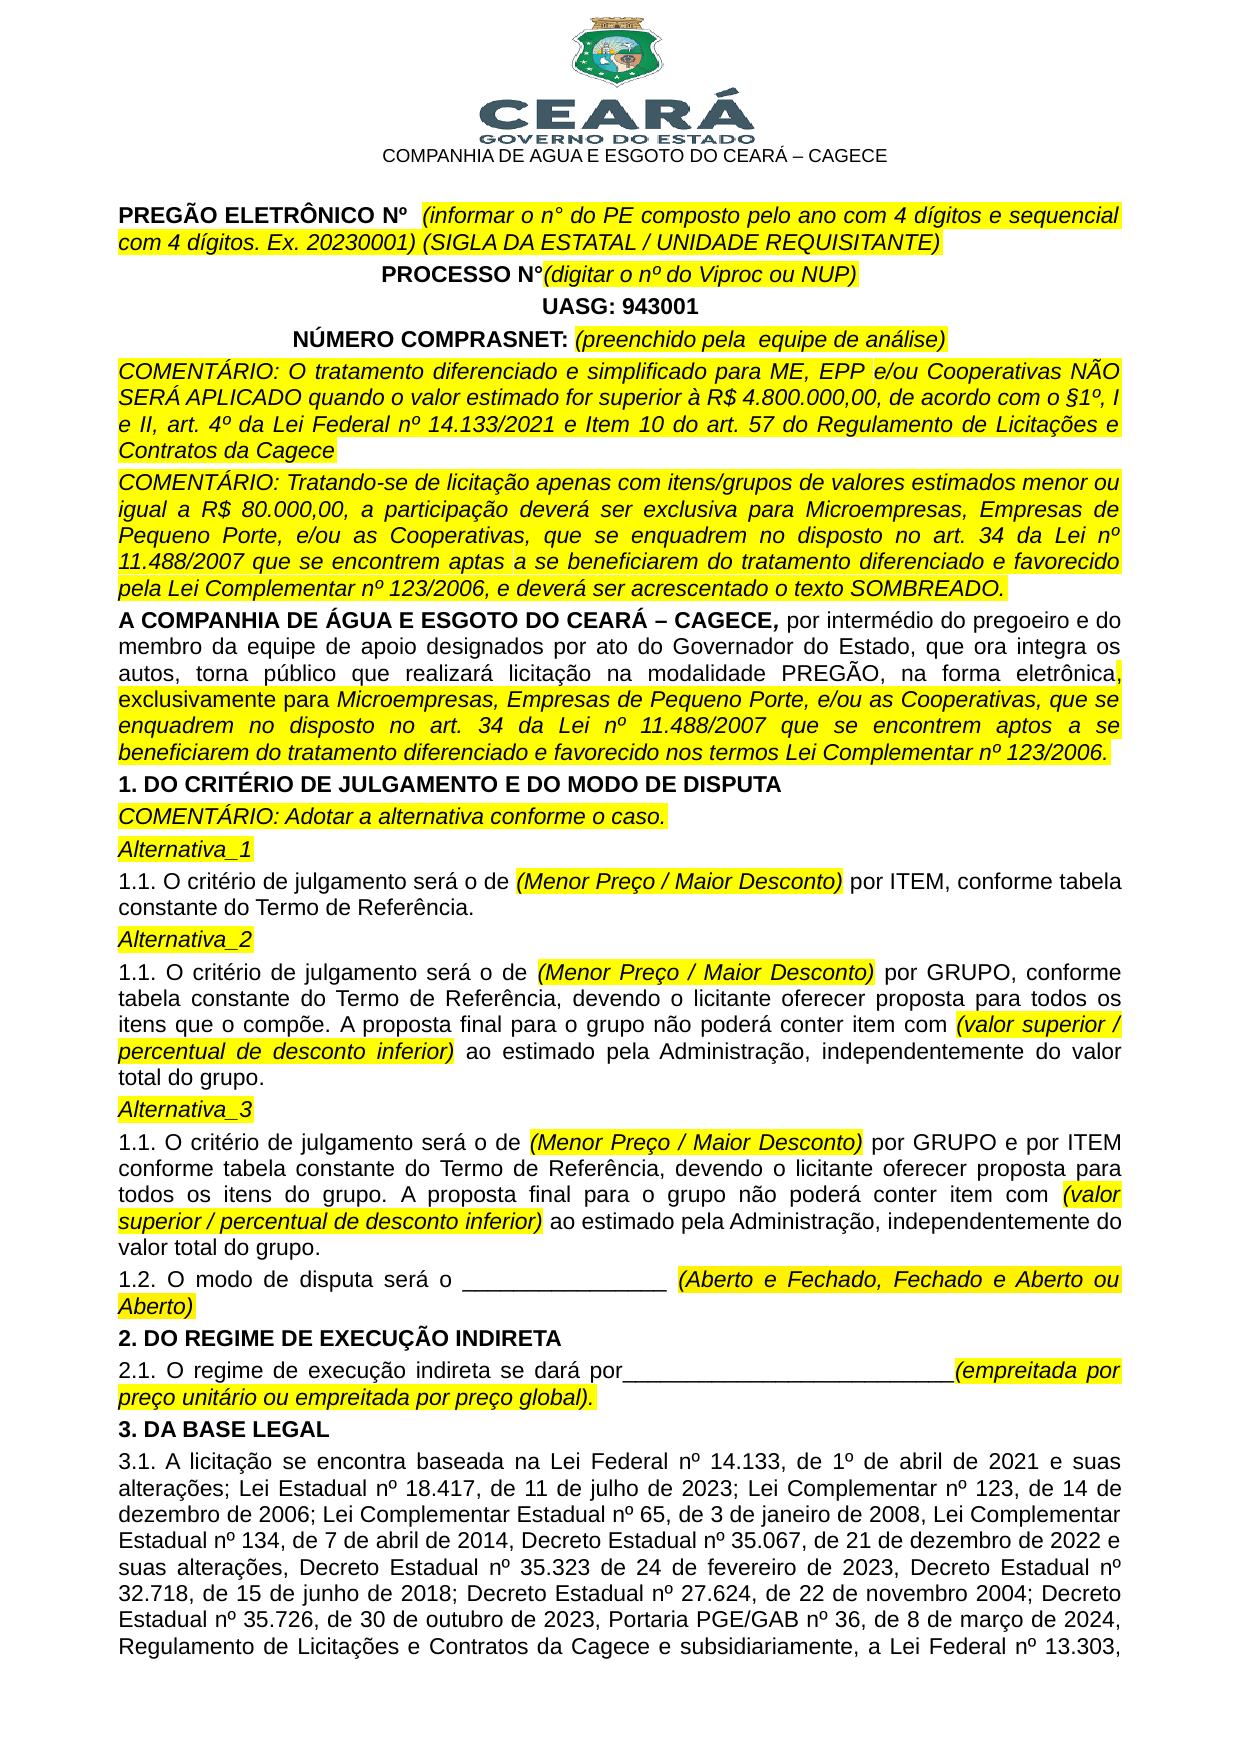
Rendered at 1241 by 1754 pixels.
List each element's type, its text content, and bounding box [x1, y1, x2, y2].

text 1.1. O critério de julgamento será o de (Menor Preço / Maior Desconto) por GRUPO e por ITEM conforme tabela constante do Termo de Referência, devendo o licitante oferecer proposta para todos os itens do grupo. A proposta final para o grupo não poderá conter item com (valor superior / percentual de desconto inferior) ao estimado pela Administração, independentemente do valor total do grupo. [118, 1129, 1122, 1261]
text COMENTÁRIO: Adotar a alternativa conforme o caso. [118, 803, 1122, 829]
subtitle 1. DO CRITÉRIO DE JULGAMENTO E DO MODO DE DISPUTA [118, 771, 1122, 797]
text Alternativa_1 [118, 836, 1122, 862]
text 1.1. O critério de julgamento será o de (Menor Preço / Maior Desconto) por GRUPO, conforme tabela constante do Termo de Referência, devendo o licitante oferecer proposta para todos os itens que o compõe. A proposta final para o grupo não poderá conter item com (valor superior / percentual de desconto inferior) ao estimado pela Administração, independentemente do valor total do grupo. [118, 959, 1122, 1091]
text PREGÃO ELETRÔNICO Nº (informar o n° do PE composto pelo ano com 4 dígitos e sequencial com 4 dígitos. Ex. 20230001) (SIGLA DA ESTATAL / UNIDADE REQUISITANTE) [118, 202, 1122, 255]
text Alternativa_3 [118, 1096, 1122, 1123]
text UASG: 943001 [118, 293, 1122, 319]
text 1.1. O critério de julgamento será o de (Menor Preço / Maior Desconto) por ITEM, conforme tabela constante do Termo de Referência. [118, 868, 1122, 921]
text COMENTÁRIO: O tratamento diferenciado e simplificado para ME, EPP e/ou Cooperativas NÃO SERÁ APLICADO quando o valor estimado for superior à R$ 4.800.000,00, de acordo com o §1º, I e II, art. 4º da Lei Federal nº 14.133/2021 e Item 10 do art. 57 do Regulamento de Licitações e Contratos da Cagece [118, 358, 1122, 463]
text PROCESSO N°(digitar o nº do Viproc ou NUP) [118, 261, 1122, 287]
text 3. DA BASE LEGAL [118, 1416, 1122, 1442]
text A Companhia de Água e Esgoto do Ceará – Cagece, por intermédio do pregoeiro e do membro da equipe de apoio designados por ato do Governador do Estado, que ora integra os autos, torna público que realizará licitação na modalidade PREGÃO, na forma eletrônica, exclusivamente para Microempresas, Empresas de Pequeno Porte, e/ou as Cooperativas, que se enquadrem no disposto no art. 34 da Lei nº 11.488/2007 que se encontrem aptos a se beneficiarem do tratamento diferenciado e favorecido nos termos Lei Complementar nº 123/2006. [118, 607, 1122, 765]
text COMENTÁRIO: Tratando-se de licitação apenas com itens/grupos de valores estimados menor ou igual a R$ 80.000,00, a participação deverá ser exclusiva para Microempresas, Empresas de Pequeno Porte, e/ou as Cooperativas, que se enquadrem no disposto no art. 34 da Lei nº 11.488/2007 que se encontrem aptas a se beneficiarem do tratamento diferenciado e favorecido pela Lei Complementar nº 123/2006, e deverá ser acrescentado o texto SOMBREADO. [118, 469, 1122, 601]
text 1.2. O modo de disputa será o ________________ (Aberto e Fechado, Fechado e Aberto ou Aberto) [118, 1266, 1122, 1319]
text 2.1. O regime de execução indireta se dará por__________________________(empreitada por preço unitário ou empreitada por preço global). [118, 1357, 1122, 1410]
text Alternativa_2 [118, 926, 1122, 953]
text 2. DO REGIME DE EXECUÇÃO INDIRETA [118, 1325, 1122, 1351]
text NÚMERO COMPRASNET: (preenchido pela equipe de análise) [118, 326, 1122, 352]
text 3.1. A licitação se encontra baseada na Lei Federal nº 14.133, de 1º de abril de 2021 e suas alterações; Lei Estadual nº 18.417, de 11 de julho de 2023; Lei Complementar nº 123, de 14 de dezembro de 2006; Lei Complementar Estadual nº 65, de 3 de janeiro de 2008, Lei Complementar Estadual nº 134, de 7 de abril de 2014, Decreto Estadual nº 35.067, de 21 de dezembro de 2022 e suas alterações, Decreto Estadual nº 35.323 de 24 de fevereiro de 2023, Decreto Estadual nº 32.718, de 15 de junho de 2018; Decreto Estadual nº 27.624, de 22 de novembro 2004; Decreto Estadual nº 35.726, de 30 de outubro de 2023, Portaria PGE/GAB nº 36, de 8 de março de 2024, Regulamento de Licitações e Contratos da Cagece e subsidiariamente, a Lei Federal nº 13.303, [118, 1448, 1122, 1659]
picture [453, 12, 782, 148]
